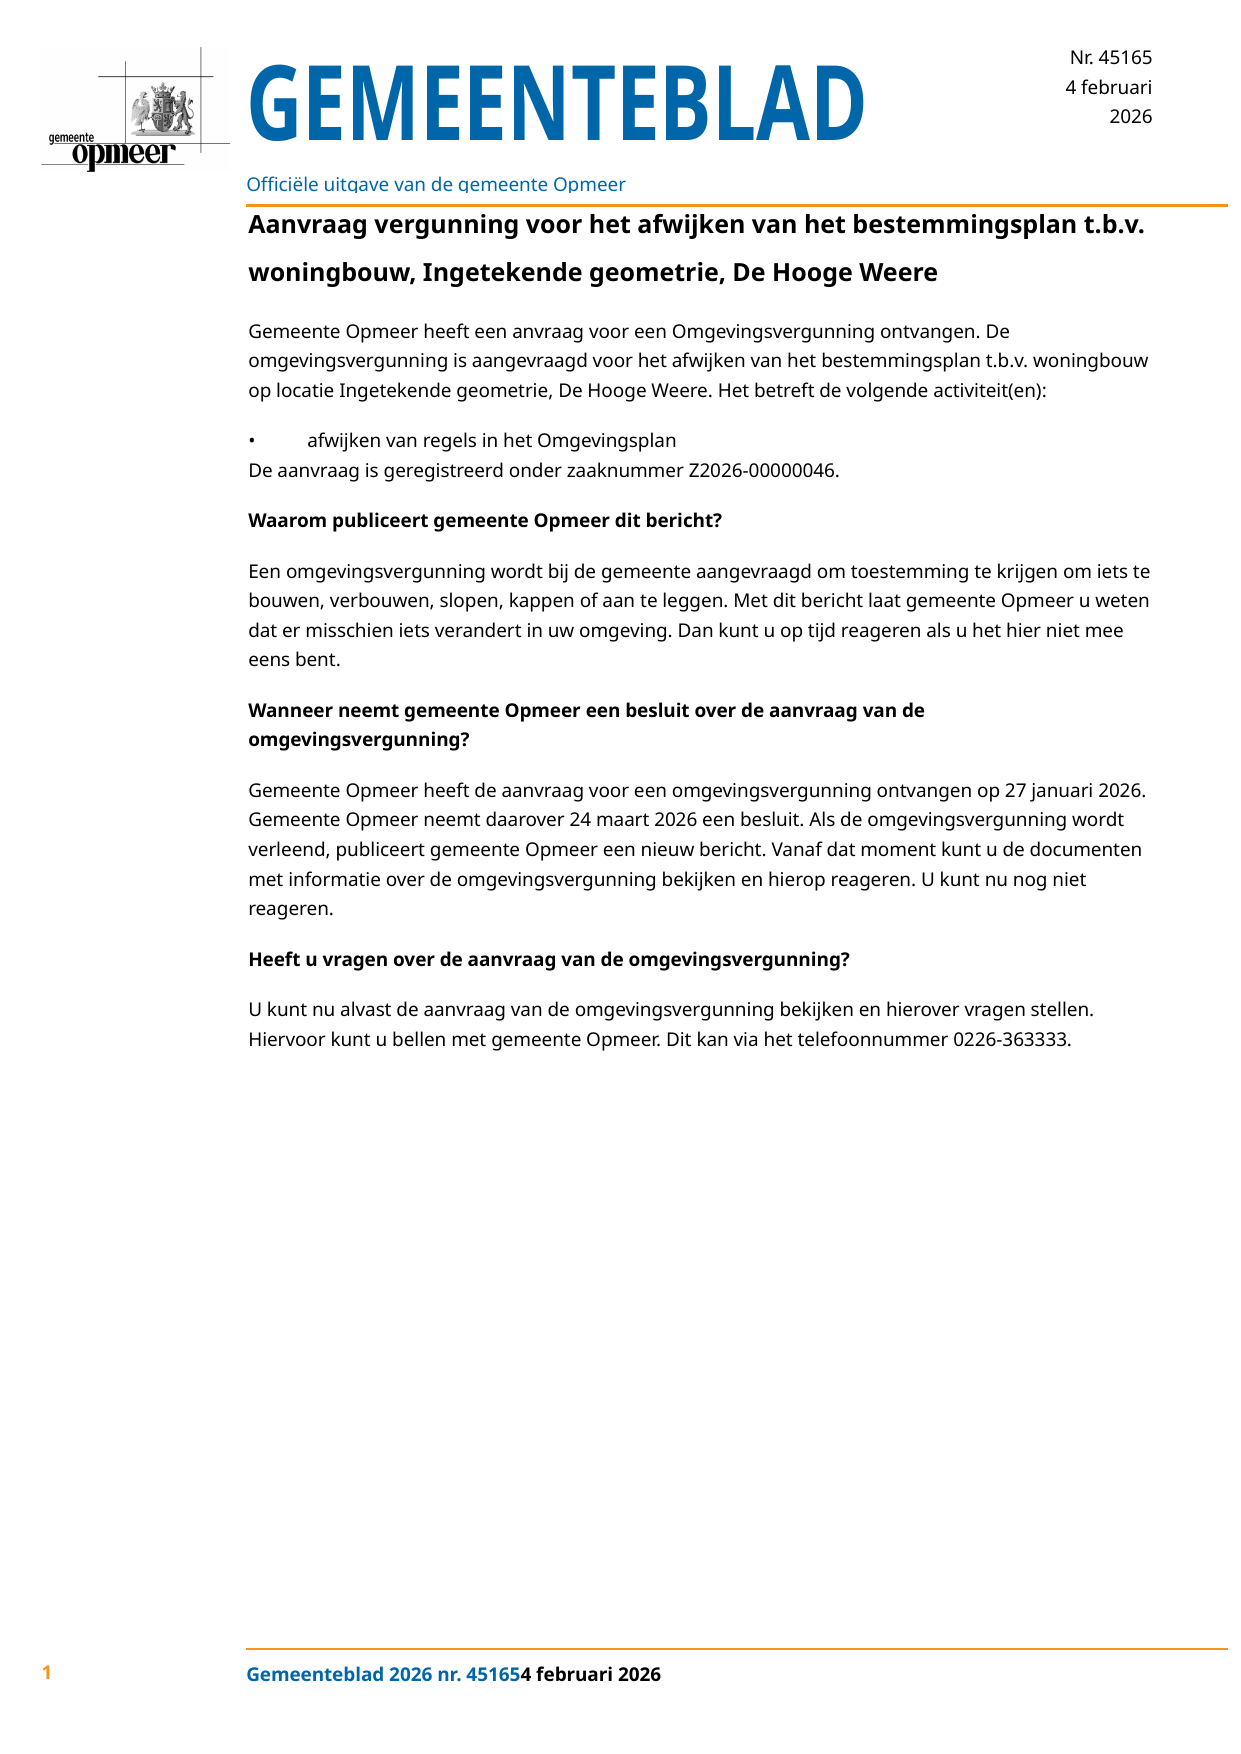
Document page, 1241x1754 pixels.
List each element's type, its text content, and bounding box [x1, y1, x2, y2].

text De aanvraag is geregistreerd onder zaaknummer Z2026-00000046. [248, 457, 1152, 483]
text Heeft u vragen over de aanvraag van de omgevingsvergunning? [248, 946, 1152, 972]
text Wanneer neemt gemeente Opmeer een besluit over de aanvraag van de omgevingsvergunning? [248, 697, 1152, 752]
text Gemeente Opmeer heeft een anvraag voor een Omgevingsvergunning ontvangen. De omgevingsvergunning is aangevraagd voor het afwijken van het bestemmingsplan t.b.v. woningbouw op locatie Ingetekende geometrie, De Hooge Weere. Het betreft de volgende activiteit(en): [248, 318, 1152, 403]
list afwijken van regels in het Omgevingsplan [248, 427, 1152, 453]
text U kunt nu alvast de aanvraag van de omgevingsvergunning bekijken en hierover vragen stellen. Hiervoor kunt u bellen met gemeente Opmeer. Dit kan via het telefoonnummer 0226-363333. [248, 996, 1152, 1052]
text Een omgevingsvergunning wordt bij de gemeente aangevraagd om toestemming te krijgen om iets te bouwen, verbouwen, slopen, kappen of aan te leggen. Met dit bericht laat gemeente Opmeer u weten dat er misschien iets verandert in uw omgeving. Dan kunt u op tijd reageren als u het hier niet mee eens bent. [248, 558, 1152, 672]
text Waarom publiceert gemeente Opmeer dit bericht? [248, 507, 1152, 533]
text Aanvraag vergunning voor het afwijken van het bestemmingsplan t.b.v. woningbouw, Ingetekende geometrie, De Hooge Weere [248, 207, 1152, 288]
text Gemeente Opmeer heeft de aanvraag voor een omgevingsvergunning ontvangen op 27 januari 2026. Gemeente Opmeer neemt daarover 24 maart 2026 een besluit. Als de omgevingsvergunning wordt verleend, publiceert gemeente Opmeer een nieuw bericht. Vanaf dat moment kunt u de documenten met informatie over de omgevingsvergunning bekijken en hierop reageren. U kunt nu nog niet reageren. [248, 777, 1152, 921]
picture [41, 47, 231, 172]
